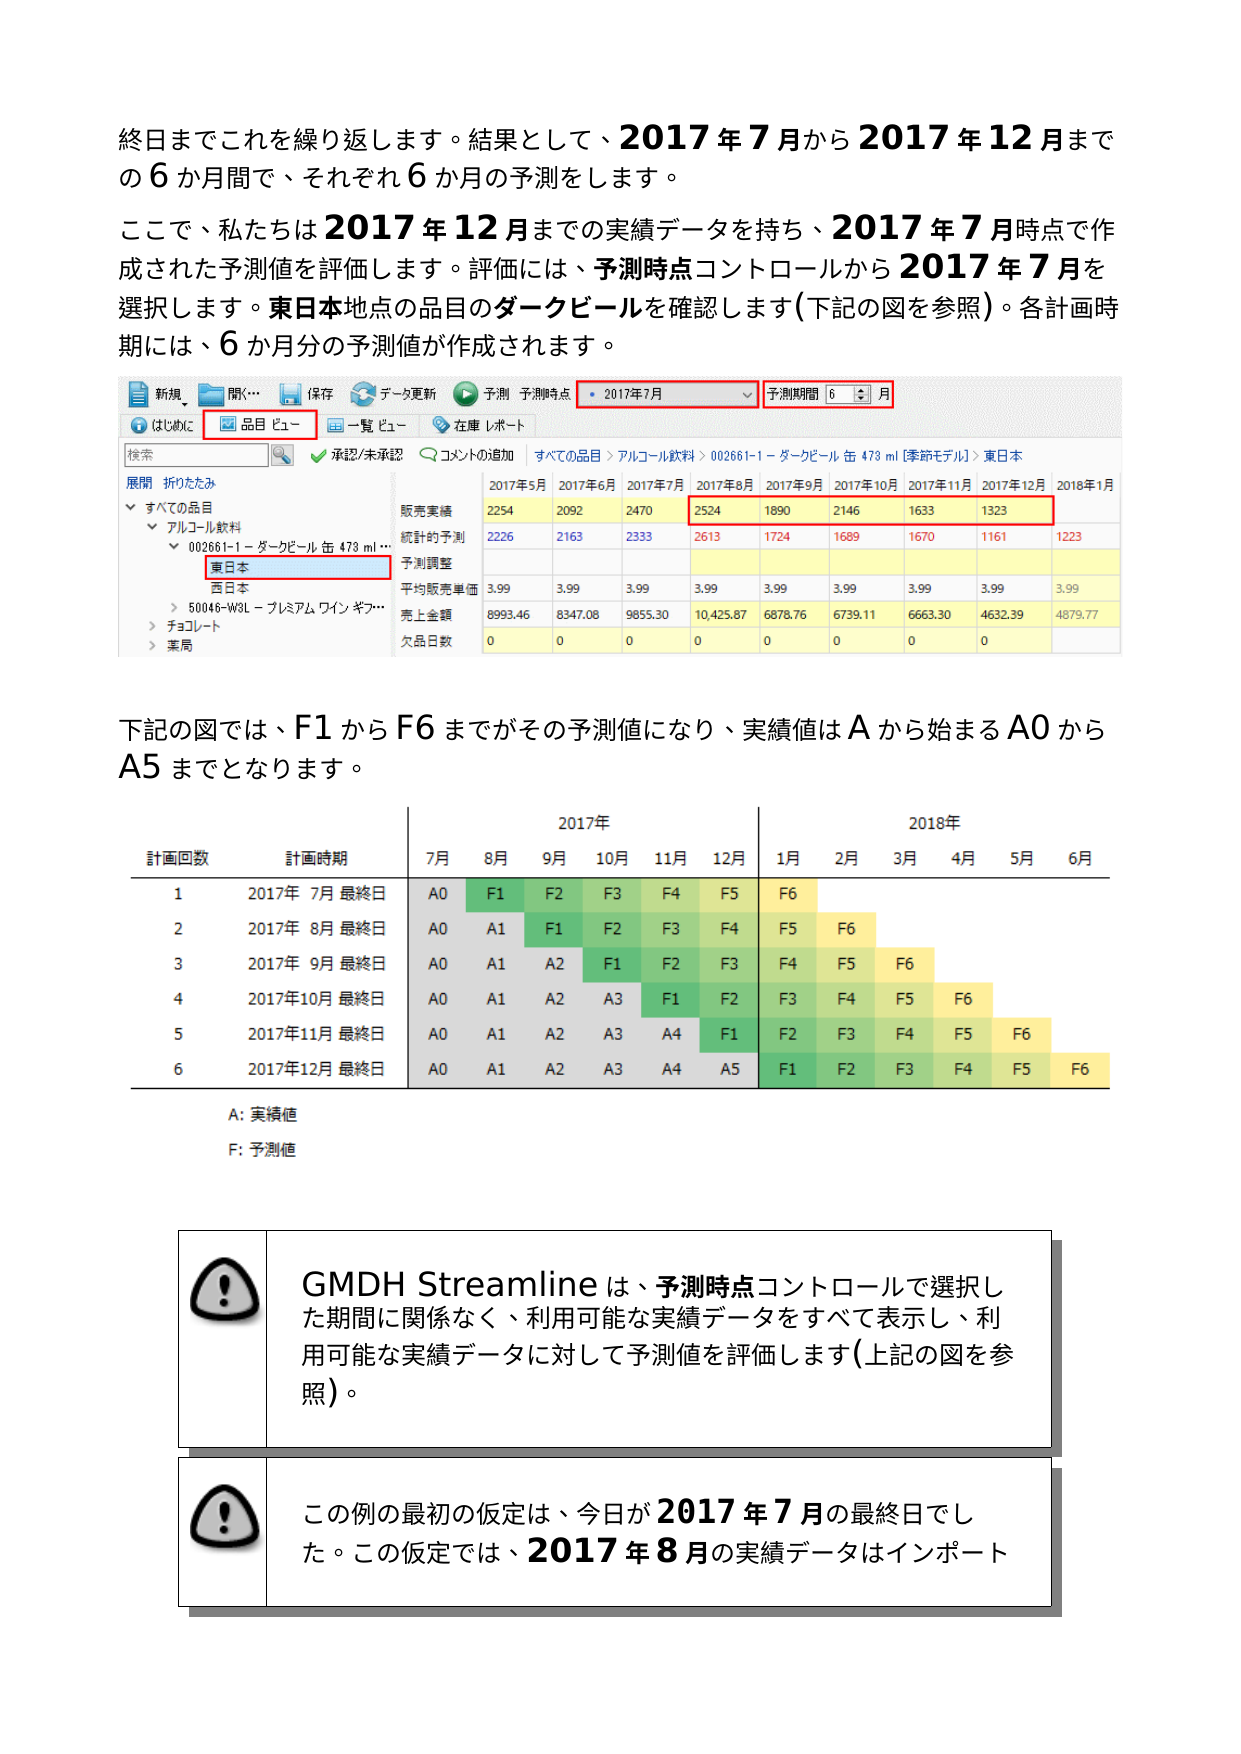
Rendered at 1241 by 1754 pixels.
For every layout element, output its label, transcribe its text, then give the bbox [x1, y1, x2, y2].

picture [118, 376, 1123, 657]
text 下記の図では、F1からF6までがその予測値になり、実績値はAから始まるA0からA5までとなります。 [118, 708, 1122, 786]
picture [118, 798, 1123, 1179]
picture [190, 1481, 266, 1556]
text 終日までこれを繰り返します。結果として、2017年7月から2017年12月までの6か月間で、それぞれ6か月の予測をします。 [118, 118, 1122, 196]
table_header GMDH Streamlineは、予測時点コントロールで選択した期間に関係なく、利用可能な実績データをすべて表示し、利用可能な実績データに対して予測値を評価します(上記の図を参照)。 [267, 1231, 1051, 1447]
table_header この例の最初の仮定は、今日が2017年7月の最終日でした。この仮定では、2017年8月の実績データはインポート [267, 1458, 1051, 1606]
table_header [179, 1458, 266, 1606]
picture [190, 1253, 266, 1329]
text ここで、私たちは2017年12月までの実績データを持ち、2017年7月時点で作成された予測値を評価します。評価には、予測時点コントロールから2017年7月を選択します。東日本地点の品目のダークビールを確認します(下記の図を参照)。各計画時期には、6か月分の予測値が作成されます。 [118, 208, 1122, 364]
table_header [179, 1231, 266, 1447]
